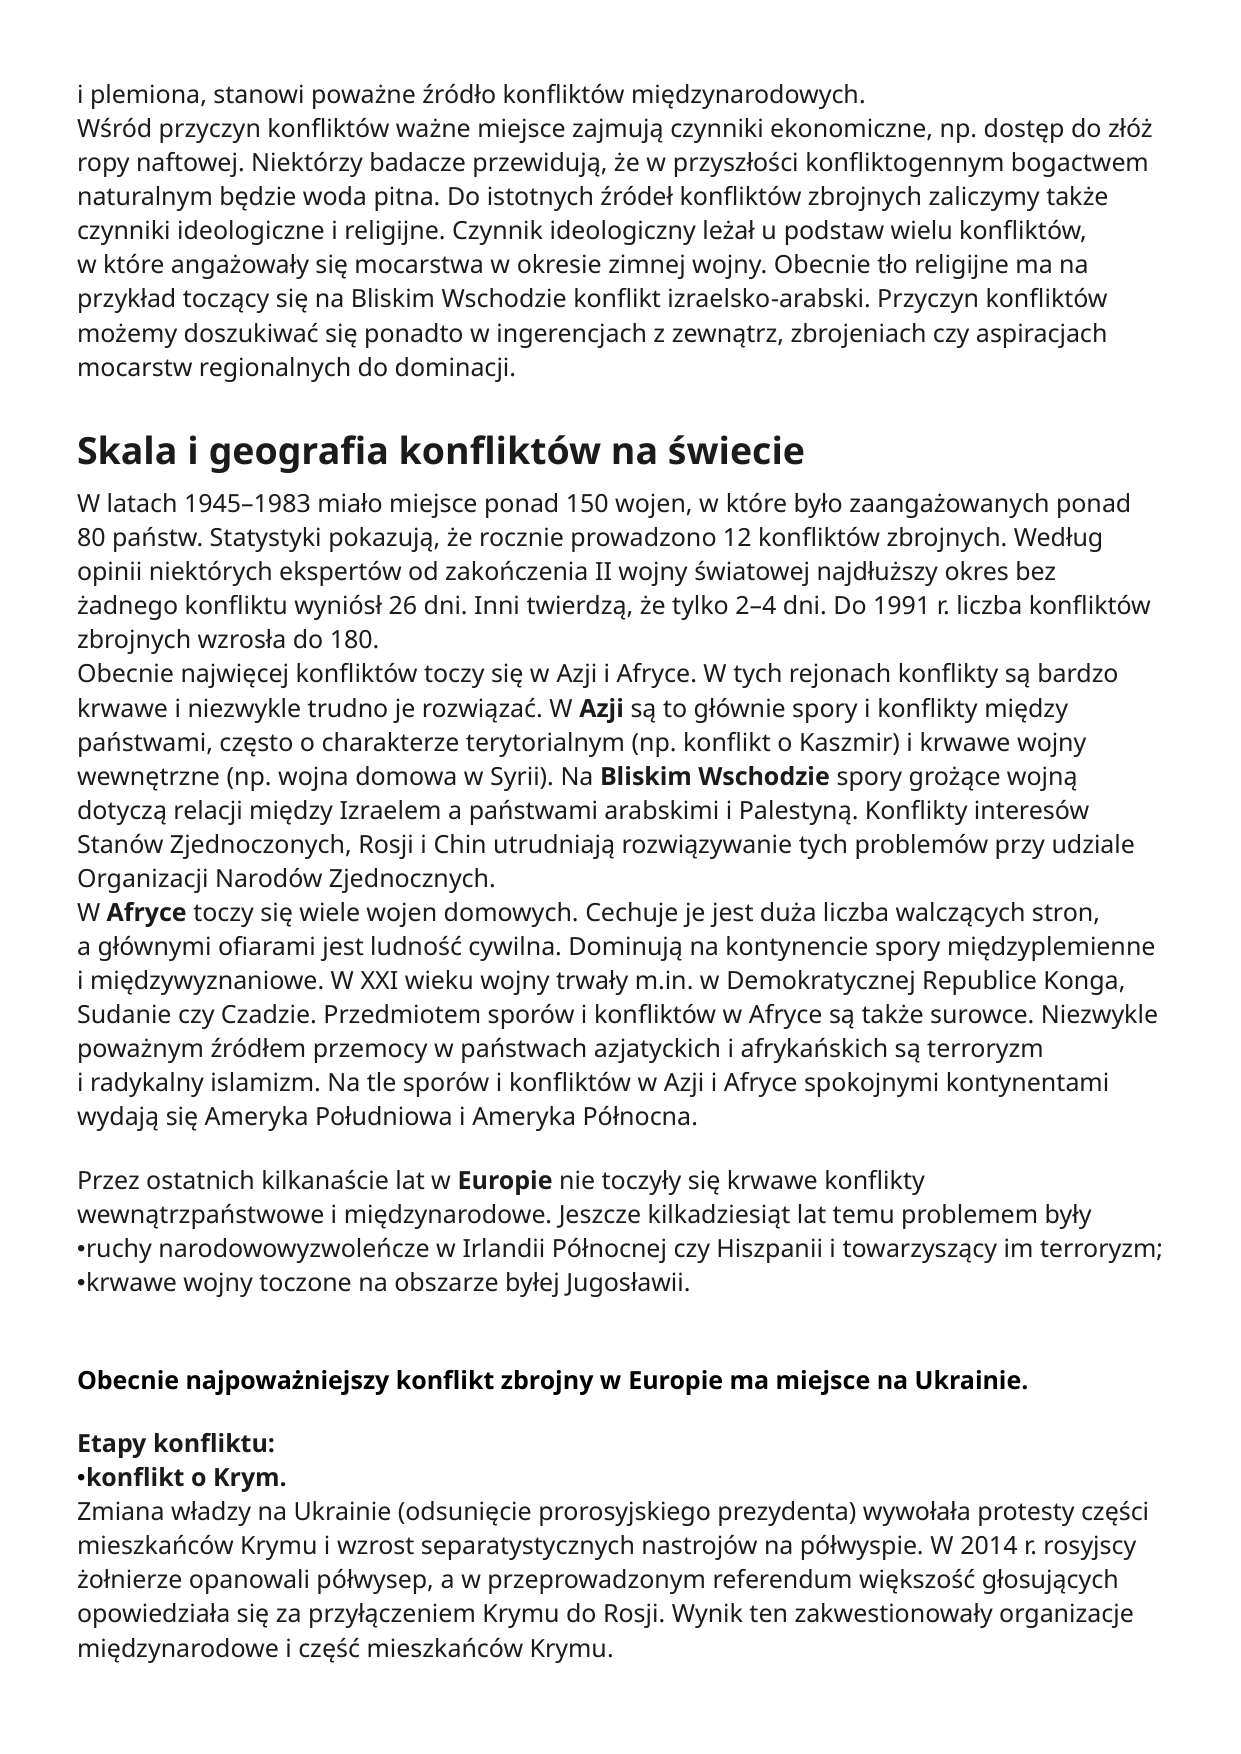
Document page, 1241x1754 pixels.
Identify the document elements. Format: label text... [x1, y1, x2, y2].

text i plemiona, stanowi poważne źródło konfliktów międzynarodowych. [77, 77, 1163, 111]
subtitle Skala i geografia konfliktów na świecie [77, 424, 1163, 476]
subtitle Obecnie najpoważniejszy konflikt zbrojny w Europie ma miejsce na Ukrainie. [77, 1362, 1163, 1396]
text W Afryce toczy się wiele wojen domowych. Cechuje je jest duża liczba walczących stron, a głównymi ofiarami jest ludność cywilna. Dominują na kontynencie spory międzyplemienne i międzywyznaniowe. W XXI wieku wojny trwały m.in. w Demokratycznej Republice Konga, Sudanie czy Czadzie. Przedmiotem sporów i konfliktów w Afryce są także surowce. Niezwykle poważnym źródłem przemocy w państwach azjatyckich i afrykańskich są terroryzm i radykalny islamizm. Na tle sporów i konfliktów w Azji i Afryce spokojnymi kontynentami wydają się Ameryka Południowa i Ameryka Północna. [77, 894, 1163, 1133]
list krwawe wojny toczone na obszarze byłej Jugosławii. [77, 1265, 1163, 1299]
text Etapy konfliktu: [77, 1426, 1163, 1460]
text Przez ostatnich kilkanaście lat w Europie nie toczyły się krwawe konflikty wewnątrzpaństwowe i międzynarodowe. Jeszcze kilkadziesiąt lat temu problemem były [77, 1162, 1163, 1231]
text W latach 1945–1983 miało miejsce ponad 150 wojen, w które było zaangażowanych ponad 80 państw. Statystyki pokazują, że rocznie prowadzono 12 konfliktów zbrojnych. Według opinii niektórych ekspertów od zakończenia II wojny światowej najdłuższy okres bez żadnego konfliktu wyniósł 26 dni. Inni twierdzą, że tylko 2–4 dni. Do 1991 r. liczba konfliktów zbrojnych wzrosła do 180. Obecnie najwięcej konfliktów toczy się w Azji i Afryce. W tych rejonach konflikty są bardzo krwawe i niezwykle trudno je rozwiązać. W Azji są to głównie spory i konflikty między państwami, często o charakterze terytorialnym (np. konflikt o Kaszmir) i krwawe wojny wewnętrzne (np. wojna domowa w Syrii). Na Bliskim Wschodzie spory grożące wojną dotyczą relacji między Izraelem a państwami arabskimi i Palestyną. Konflikty interesów Stanów Zjednoczonych, Rosji i Chin utrudniają rozwiązywanie tych problemów przy udziale Organizacji Narodów Zjednocznych. [77, 486, 1163, 894]
list ruchy narodowowyzwoleńcze w Irlandii Północnej czy Hiszpanii i towarzyszący im terroryzm; [77, 1231, 1163, 1265]
text Wśród przyczyn konfliktów ważne miejsce zajmują czynniki ekonomiczne, np. dostęp do złóż ropy naftowej. Niektórzy badacze przewidują, że w przyszłości konfliktogennym bogactwem naturalnym będzie woda pitna. Do istotnych źródeł konfliktów zbrojnych zaliczymy także czynniki ideologiczne i religijne. Czynnik ideologiczny leżał u podstaw wielu konfliktów, w które angażowały się mocarstwa w okresie zimnej wojny. Obecnie tło religijne ma na przykład toczący się na Bliskim Wschodzie konflikt izraelsko‑arabski. Przyczyn konfliktów możemy doszukiwać się ponadto w ingerencjach z zewnątrz, zbrojeniach czy aspiracjach mocarstw regionalnych do dominacji. [77, 111, 1163, 383]
list konflikt o Krym. Zmiana władzy na Ukrainie (odsunięcie prorosyjskiego prezydenta) wywołała protesty części mieszkańców Krymu i wzrost separatystycznych nastrojów na półwyspie. W 2014 r. rosyjscy żołnierze opanowali półwysep, a w przeprowadzonym referendum większość głosujących opowiedziała się za przyłączeniem Krymu do Rosji. Wynik ten zakwestionowały organizacje międzynarodowe i część mieszkańców Krymu. [77, 1460, 1163, 1664]
